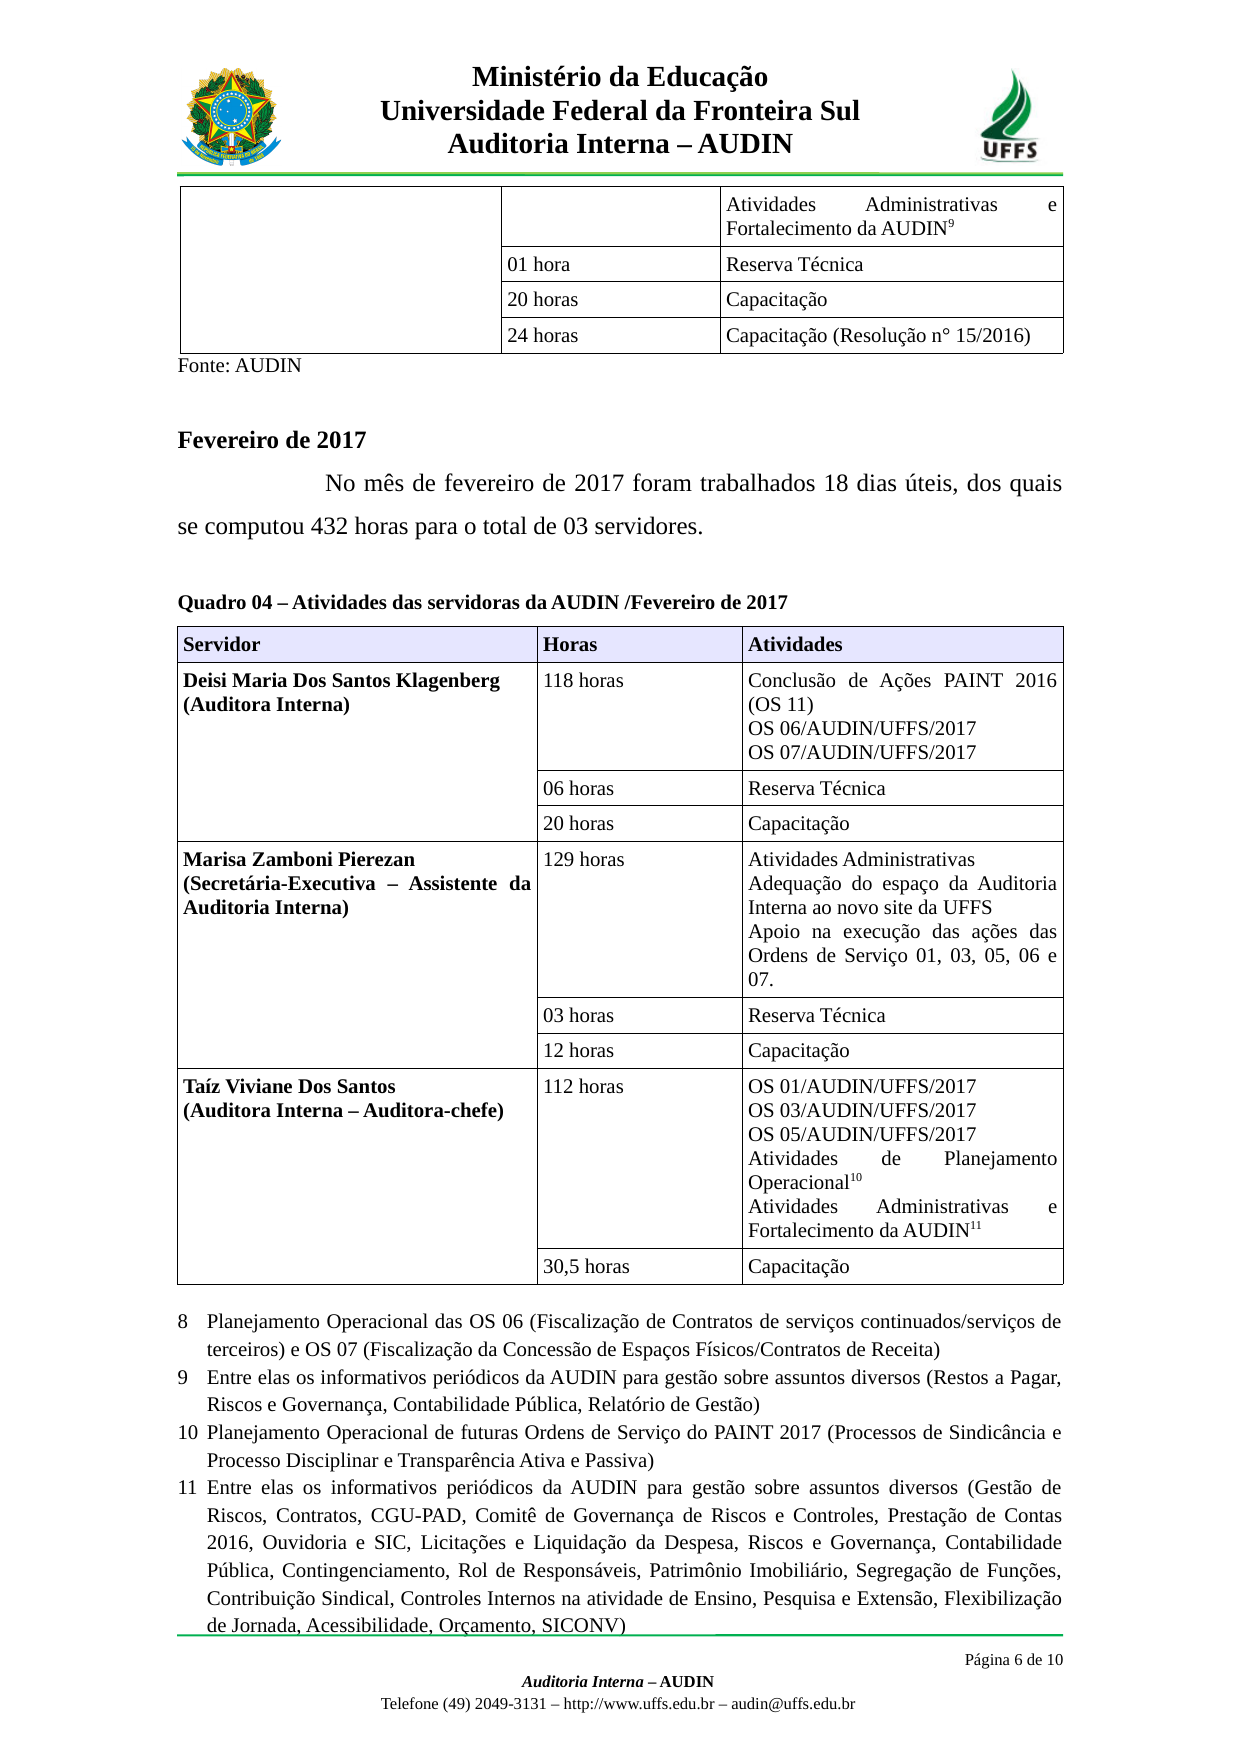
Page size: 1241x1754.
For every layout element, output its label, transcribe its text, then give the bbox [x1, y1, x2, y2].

table_cell Reserva Técnica [721, 247, 1063, 281]
table_cell 118 horas [538, 663, 742, 770]
picture [966, 68, 1054, 166]
table_header Horas [538, 627, 742, 662]
table_cell OS 01/AUDIN/UFFS/2017 OS 03/AUDIN/UFFS/2017 OS 05/AUDIN/UFFS/2017 Atividades de Planejamento Operacional Atividades Administrativas e Fortalecimento da AUDIN [721, 187, 1063, 246]
table_cell 24 horas [502, 318, 720, 353]
table_cell Marisa Zamboni Pierezan (Secretária-Executiva – Assistente da Auditoria Interna) [178, 842, 537, 1068]
picture [181, 68, 282, 166]
table_cell Conclusão de Ações PAINT 2016 (OS 11) OS 06/AUDIN/UFFS/2017 OS 07/AUDIN/UFFS/2017 [743, 663, 1063, 770]
table_cell 03 horas [538, 998, 742, 1032]
table_cell [181, 187, 501, 353]
table_cell [502, 187, 720, 246]
table_cell Reserva Técnica [743, 998, 1063, 1032]
table_cell Taíz Viviane Dos Santos (Auditora Interna – Auditora-chefe) [178, 1069, 537, 1284]
table_cell 20 horas [502, 282, 720, 317]
table_cell 129 horas [538, 842, 742, 997]
text Quadro 04 – Atividades das servidoras da AUDIN /Fevereiro de 2017 [177, 590, 1063, 614]
table_cell 01 hora [502, 247, 720, 281]
table_header Servidor [178, 627, 537, 662]
table_cell 06 horas [538, 771, 742, 805]
table_cell Capacitação [743, 806, 1063, 841]
table_cell 112 horas [538, 1069, 742, 1248]
text No mês de fevereiro de 2017 foram trabalhados 18 dias úteis, dos quais se computou 432 horas para o total de 03 servidores. [177, 468, 1063, 540]
table_cell Deisi Maria Dos Santos Klagenberg (Auditora Interna) [178, 663, 537, 841]
table_header Atividades [743, 627, 1063, 662]
table_cell 20 horas [538, 806, 742, 841]
text Fevereiro de 2017 [177, 425, 1063, 453]
table_cell 12 horas [538, 1034, 742, 1068]
table_cell Capacitação [743, 1034, 1063, 1068]
table_cell Capacitação [721, 282, 1063, 317]
table_cell OS 01/AUDIN/UFFS/2017 OS 03/AUDIN/UFFS/2017 OS 05/AUDIN/UFFS/2017 Atividades de Planejamento Operacional Atividades Administrativas e Fortalecimento da AUDIN [743, 1069, 1063, 1248]
table_cell Atividades Administrativas Adequação do espaço da Auditoria Interna ao novo site da UFFS Apoio na execução das ações das Ordens de Serviço 01, 03, 05, 06 e 07. [743, 842, 1063, 997]
table_cell Capacitação [743, 1249, 1063, 1284]
text Fonte: AUDIN [177, 353, 1063, 377]
table_cell Capacitação (Resolução n° 15/2016) [721, 318, 1063, 353]
table_cell 30,5 horas [538, 1249, 742, 1284]
table_cell Reserva Técnica [743, 771, 1063, 805]
